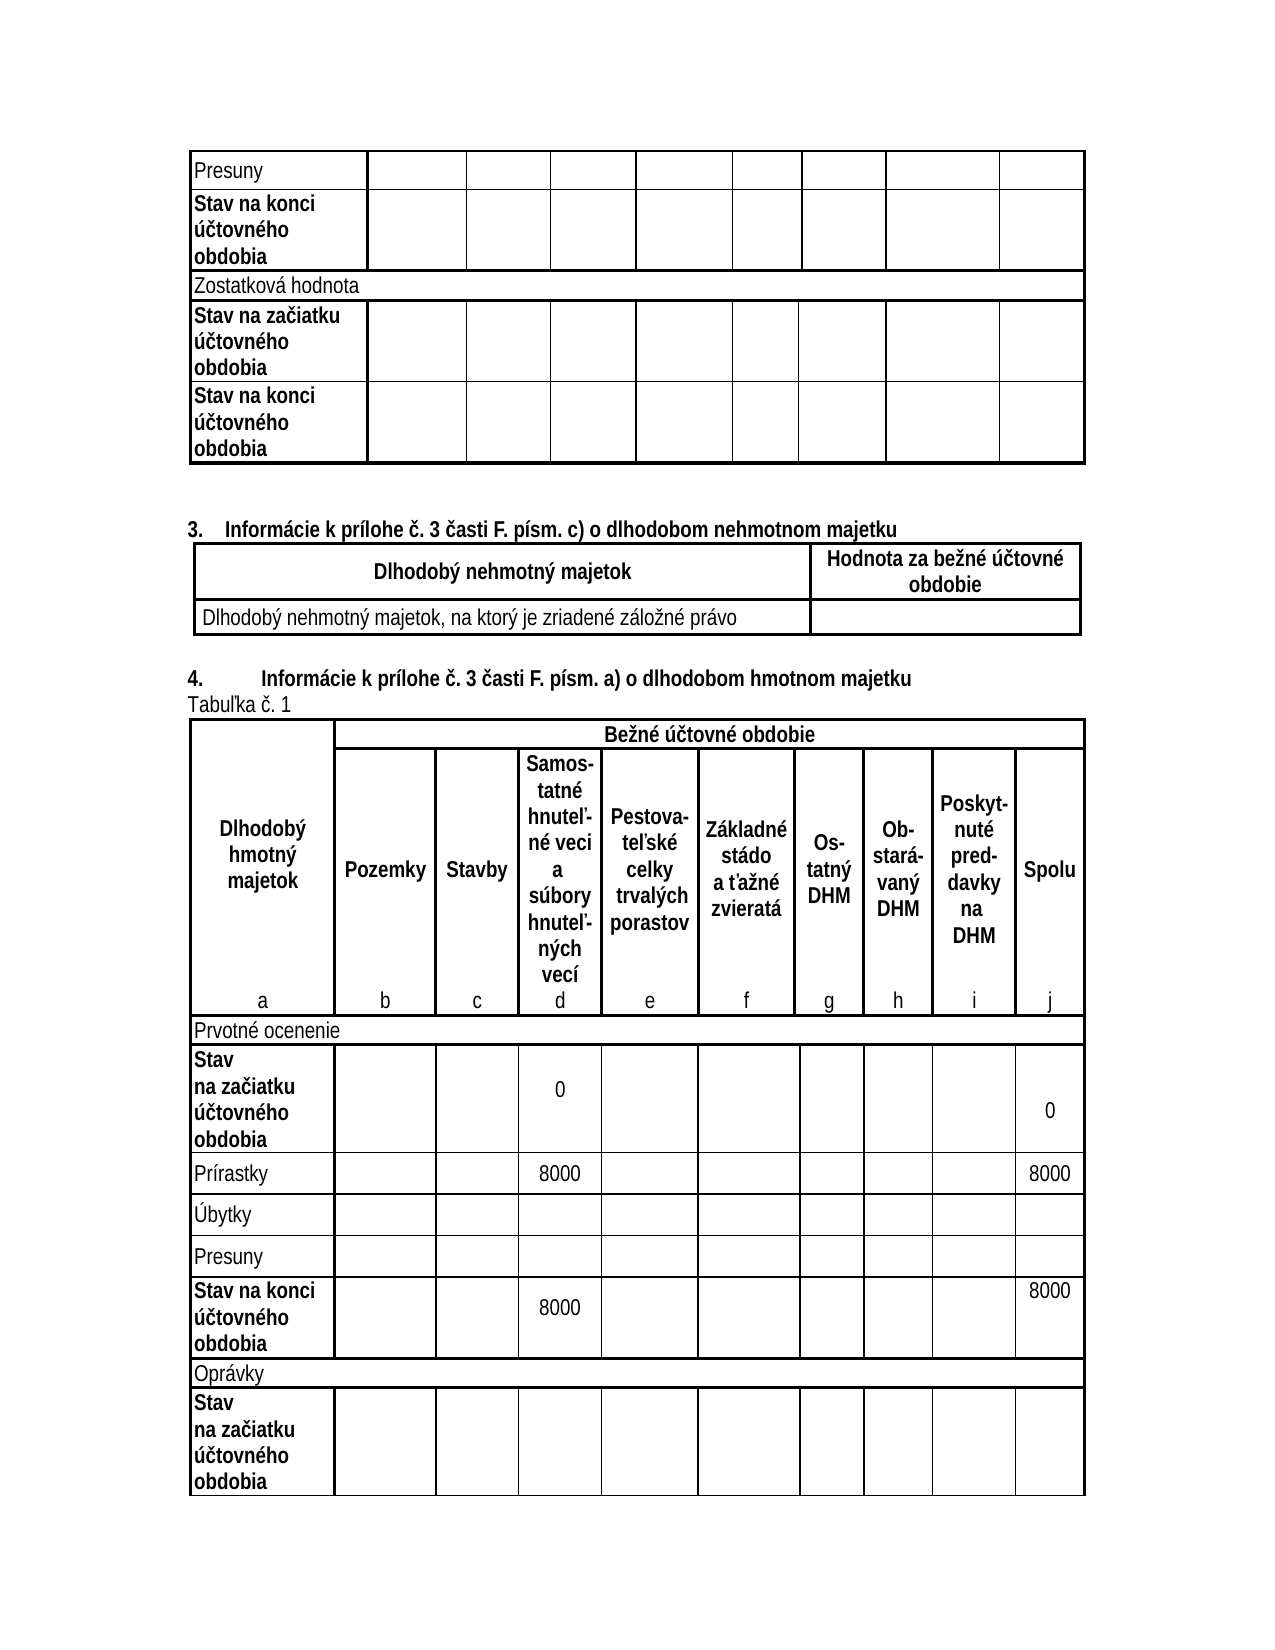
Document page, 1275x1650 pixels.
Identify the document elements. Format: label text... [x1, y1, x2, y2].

table_cell Stav na konci účtovného obdobia [192, 382, 366, 461]
text 4. Informácie k prílohe č. 3 časti F. písm. a) o dlhodobom hmotnom majetku [187, 665, 1087, 691]
table_cell [1016, 1389, 1083, 1494]
table_cell [519, 1236, 601, 1276]
table_cell [519, 1195, 601, 1234]
table_cell Samos-tatné hnuteľ-né veci a súbory hnuteľ-ných vecí [520, 750, 600, 987]
table_cell Oprávky [192, 1360, 1083, 1386]
table_cell [933, 1236, 1015, 1276]
table_cell f [700, 988, 793, 1014]
table_cell [699, 1389, 799, 1494]
table_cell [887, 302, 999, 381]
table_cell j [1017, 988, 1083, 1014]
table_cell 8000 [519, 1278, 601, 1357]
table_cell 8000 [1016, 1278, 1083, 1357]
table_cell Základné stádo a ťažné zvieratá [700, 750, 793, 987]
table_cell [887, 382, 999, 461]
table_cell Stav na konci účtovného obdobia [192, 190, 366, 269]
table_cell [551, 190, 635, 269]
table_cell 8000 [519, 1153, 601, 1193]
table_cell [437, 1195, 518, 1234]
table_cell [799, 302, 885, 381]
table_cell Os-tatný DHM [796, 750, 862, 987]
table_cell h [865, 988, 931, 1014]
table_cell 0 [1016, 1046, 1083, 1152]
table_cell [336, 1236, 435, 1276]
table_cell [699, 1278, 799, 1357]
table_cell [1016, 1236, 1083, 1276]
table_cell [437, 1153, 518, 1193]
table_cell [733, 302, 798, 381]
table_cell [437, 1278, 518, 1357]
table_cell [602, 1236, 697, 1276]
table_cell [865, 1046, 932, 1152]
table_cell [467, 302, 550, 381]
table_cell [1000, 152, 1083, 188]
table_cell [437, 1389, 518, 1494]
table_cell Pestova-teľské celky trvalých porastov [603, 750, 697, 987]
table_cell [801, 1389, 863, 1494]
table_cell b [336, 988, 434, 1014]
table_cell [812, 601, 1079, 633]
table_cell [369, 190, 466, 269]
table_cell [637, 190, 732, 269]
table_cell [1000, 190, 1083, 269]
table_cell [733, 152, 801, 188]
table_cell [637, 152, 732, 188]
table_cell Presuny [192, 1236, 333, 1276]
table_cell Stav na konci účtovného obdobia [192, 1278, 333, 1357]
table_cell [733, 190, 801, 269]
table_cell [519, 1389, 601, 1494]
table_cell Poskyt-nuté pred-davky na DHM [934, 750, 1014, 987]
table_cell Dlhodobý nehmotný majetok, na ktorý je zriadené záložné právo [196, 601, 809, 633]
table_cell [336, 1278, 435, 1357]
table_cell [1016, 1195, 1083, 1234]
table_cell [933, 1278, 1015, 1357]
table_cell [602, 1389, 697, 1494]
table_cell Prvotné ocenenie [192, 1017, 1083, 1043]
table_cell 0 [519, 1046, 601, 1152]
table_cell [803, 152, 885, 188]
table_cell [369, 152, 466, 188]
table_cell Ob-stará-vaný DHM [865, 750, 931, 987]
table_cell i [934, 988, 1014, 1014]
table_cell Stavby [437, 750, 517, 987]
table_cell [887, 152, 999, 188]
table_header Hodnota za bežné účtovné obdobie [812, 545, 1079, 598]
table_header Dlhodobý hmotný majetok [192, 721, 333, 987]
text Tabuľka č. 1 [187, 691, 1087, 718]
table_cell [637, 382, 732, 461]
table_cell Stav na začiatku účtovného obdobia [192, 1046, 333, 1152]
table_cell Úbytky [192, 1195, 333, 1234]
table_cell [803, 190, 885, 269]
text 3. Informácie k prílohe č. 3 časti F. písm. c) o dlhodobom nehmotnom majetku [187, 516, 1087, 542]
table_cell 8000 [1016, 1153, 1083, 1193]
table_cell Pozemky [336, 750, 434, 987]
table_cell [699, 1153, 799, 1193]
table_cell [865, 1236, 932, 1276]
table_header Dlhodobý nehmotný majetok [196, 545, 809, 598]
table_cell Zostatková hodnota [192, 272, 1083, 298]
table_cell [1000, 382, 1083, 461]
table_cell [369, 302, 466, 381]
table_cell [467, 190, 550, 269]
table_cell [699, 1195, 799, 1234]
table_cell [699, 1046, 799, 1152]
table_cell Stav na začiatku účtovného obdobia [192, 1389, 333, 1494]
table_cell [637, 302, 732, 381]
table_cell [801, 1195, 863, 1234]
table_cell [801, 1046, 863, 1152]
table_cell [602, 1278, 697, 1357]
table_cell [801, 1153, 863, 1193]
table_cell [933, 1195, 1015, 1234]
table_cell [437, 1236, 518, 1276]
table_cell e [603, 988, 697, 1014]
table_cell [933, 1153, 1015, 1193]
table_cell Prírastky [192, 1153, 333, 1193]
table_cell [602, 1153, 697, 1193]
table_cell Presuny [192, 152, 366, 188]
table_cell [865, 1278, 932, 1357]
table_cell a [192, 988, 333, 1014]
table_cell [336, 1195, 435, 1234]
table_cell [933, 1046, 1015, 1152]
table_cell [336, 1153, 435, 1193]
table_cell Stav na začiatku účtovného obdobia [192, 302, 366, 381]
table_cell g [796, 988, 862, 1014]
table_cell [336, 1389, 435, 1494]
table_cell [336, 1046, 435, 1152]
table_cell [1000, 302, 1083, 381]
table_cell [369, 382, 466, 461]
table_cell [699, 1236, 799, 1276]
table_cell [801, 1278, 863, 1357]
table_cell c [437, 988, 517, 1014]
table_cell d [520, 988, 600, 1014]
table_cell [551, 152, 635, 188]
table_cell [437, 1046, 518, 1152]
table_cell [933, 1389, 1015, 1494]
table_cell [602, 1195, 697, 1234]
table_cell [865, 1195, 932, 1234]
table_header Bežné účtovné obdobie [336, 721, 1083, 747]
table_cell [801, 1236, 863, 1276]
table_cell [602, 1046, 697, 1152]
table_cell [551, 382, 635, 461]
table_cell [733, 382, 798, 461]
table_cell [865, 1153, 932, 1193]
table_cell Spolu [1017, 750, 1083, 987]
table_cell [887, 190, 999, 269]
table_cell [799, 382, 885, 461]
table_cell [551, 302, 635, 381]
table_cell [865, 1389, 932, 1494]
table_cell [467, 382, 550, 461]
table_cell [467, 152, 550, 188]
